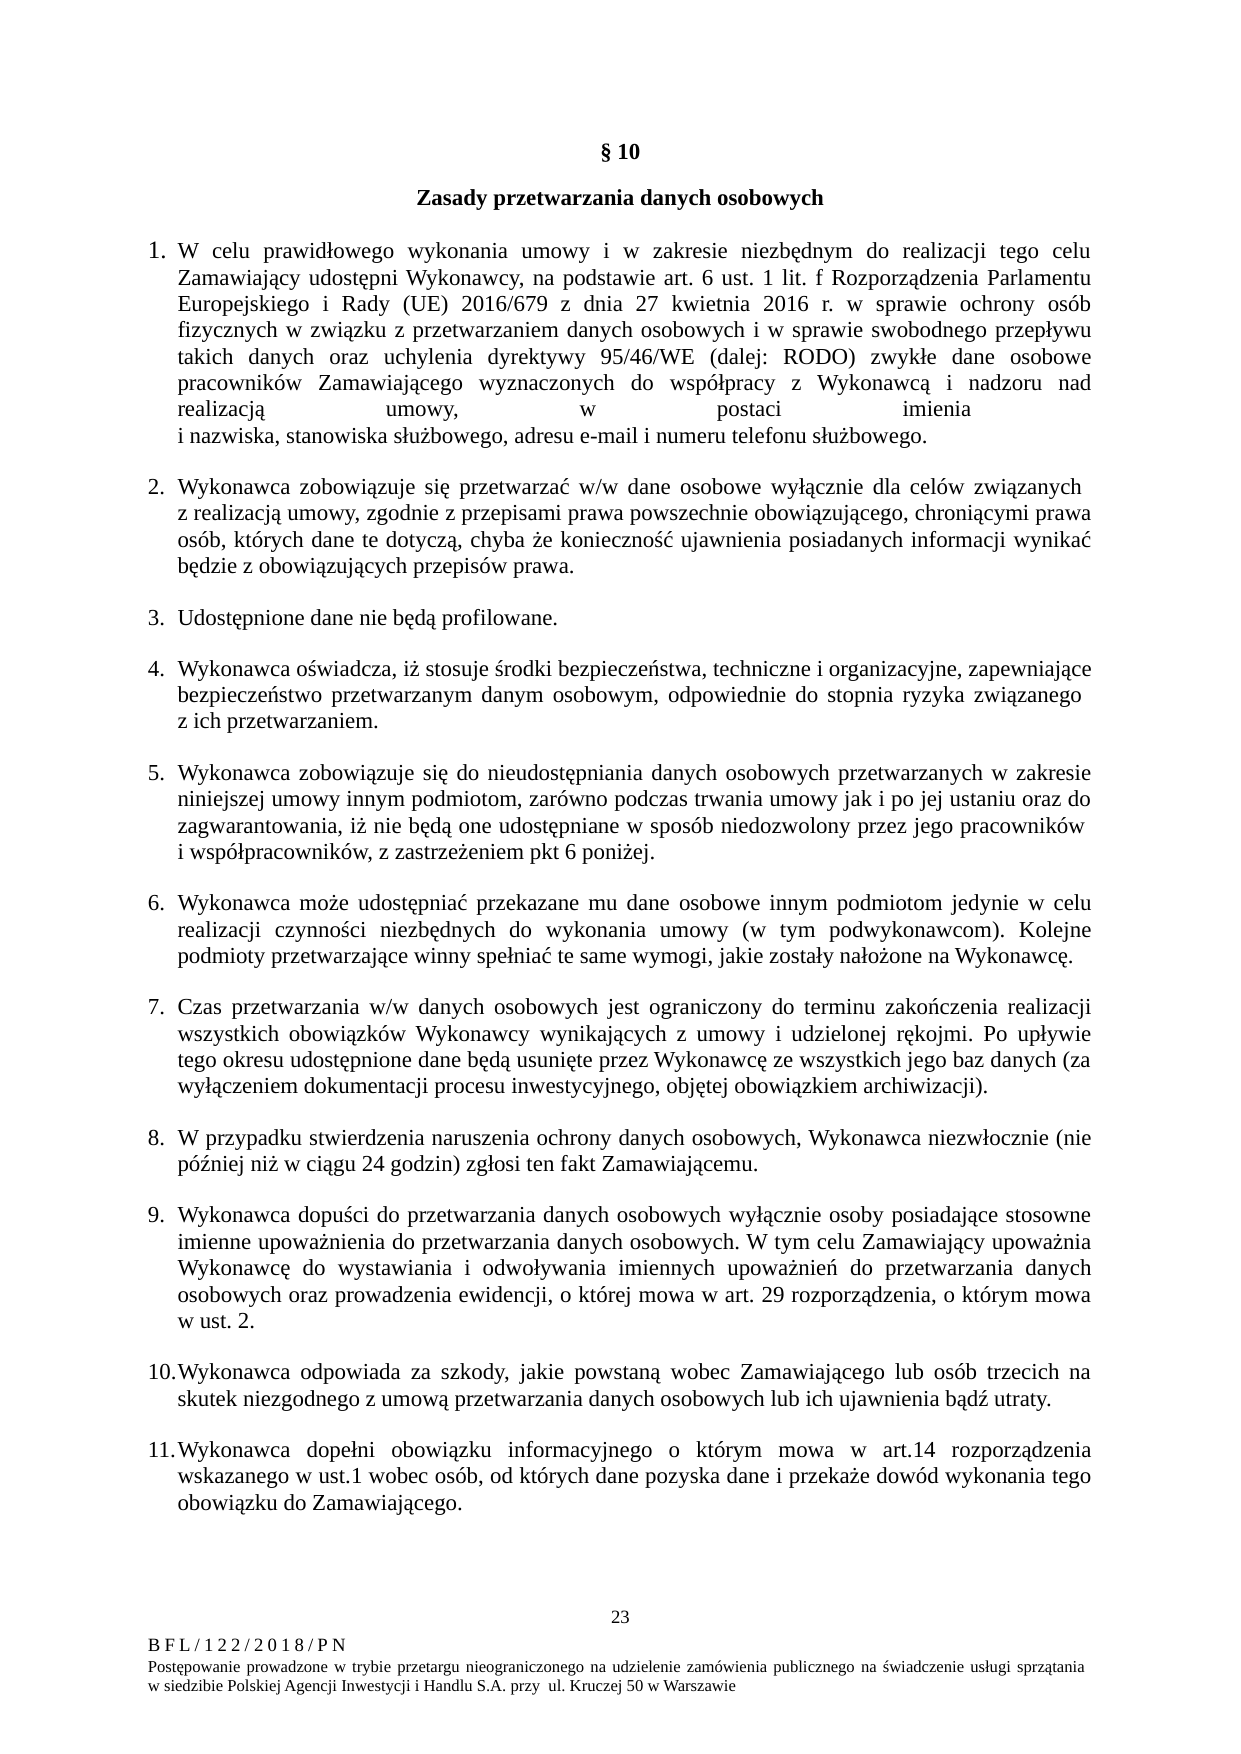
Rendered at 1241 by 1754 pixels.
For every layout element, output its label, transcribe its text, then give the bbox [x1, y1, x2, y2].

list Wykonawca dopuści do przetwarzania danych osobowych wyłącznie osoby posiadające stosowne imienne upoważnienia do przetwarzania danych osobowych. W tym celu Zamawiający upoważnia Wykonawcę do wystawiania i odwoływania imiennych upoważnień do przetwarzania danych osobowych oraz prowadzenia ewidencji, o której mowa w art. 29 rozporządzenia, o którym mowa w ust. 2. [148, 1202, 1093, 1333]
list Czas przetwarzania w/w danych osobowych jest ograniczony do terminu zakończenia realizacji wszystkich obowiązków Wykonawcy wynikających z umowy i udzielonej rękojmi. Po upływie tego okresu udostępnione dane będą usunięte przez Wykonawcę ze wszystkich jego baz danych (za wyłączeniem dokumentacji procesu inwestycyjnego, objętej obowiązkiem archiwizacji). [148, 993, 1093, 1099]
text § 10 [148, 138, 1093, 164]
list Udostępnione dane nie będą profilowane. [148, 603, 1093, 630]
list Wykonawca może udostępniać przekazane mu dane osobowe innym podmiotom jedynie w celu realizacji czynności niezbędnych do wykonania umowy (w tym podwykonawcom). Kolejne podmioty przetwarzające winny spełniać te same wymogi, jakie zostały nałożone na Wykonawcę. [148, 889, 1093, 968]
list Wykonawca oświadcza, iż stosuje środki bezpieczeństwa, techniczne i organizacyjne, zapewniające bezpieczeństwo przetwarzanym danym osobowym, odpowiednie do stopnia ryzyka związanego z ich przetwarzaniem. [148, 655, 1093, 734]
list W przypadku stwierdzenia naruszenia ochrony danych osobowych, Wykonawca niezwłocznie (nie później niż w ciągu 24 godzin) zgłosi ten fakt Zamawiającemu. [148, 1124, 1093, 1177]
list Wykonawca dopełni obowiązku informacyjnego o którym mowa w art.14 rozporządzenia wskazanego w ust.1 wobec osób, od których dane pozyska dane i przekaże dowód wykonania tego obowiązku do Zamawiającego. [148, 1436, 1093, 1515]
list Wykonawca odpowiada za szkody, jakie powstaną wobec Zamawiającego lub osób trzecich na skutek niezgodnego z umową przetwarzania danych osobowych lub ich ujawnienia bądź utraty. [148, 1358, 1093, 1411]
list Wykonawca zobowiązuje się do nieudostępniania danych osobowych przetwarzanych w zakresie niniejszej umowy innym podmiotom, zarówno podczas trwania umowy jak i po jej ustaniu oraz do zagwarantowania, iż nie będą one udostępniane w sposób niedozwolony przez jego pracowników i współpracowników, z zastrzeżeniem pkt 6 poniżej. [148, 759, 1093, 864]
list Wykonawca zobowiązuje się przetwarzać w/w dane osobowe wyłącznie dla celów związanych z realizacją umowy, zgodnie z przepisami prawa powszechnie obowiązującego, chroniącymi prawa osób, których dane te dotyczą, chyba że konieczność ujawnienia posiadanych informacji wynikać będzie z obowiązujących przepisów prawa. [148, 473, 1093, 578]
text Zasady przetwarzania danych osobowych [148, 177, 1093, 210]
list W celu prawidłowego wykonania umowy i w zakresie niezbędnym do realizacji tego celu Zamawiający udostępni Wykonawcy, na podstawie art. 6 ust. 1 lit. f Rozporządzenia Parlamentu Europejskiego i Rady (UE) 2016/679 z dnia 27 kwietnia 2016 r. w sprawie ochrony osób fizycznych w związku z przetwarzaniem danych osobowych i w sprawie swobodnego przepływu takich danych oraz uchylenia dyrektywy 95/46/WE (dalej: RODO) zwykłe dane osobowe pracowników Zamawiającego wyznaczonych do współpracy z Wykonawcą i nadzoru nad realizacją umowy, w postaci imienia i nazwiska, stanowiska służbowego, adresu e-mail i numeru telefonu służbowego. [148, 235, 1093, 448]
